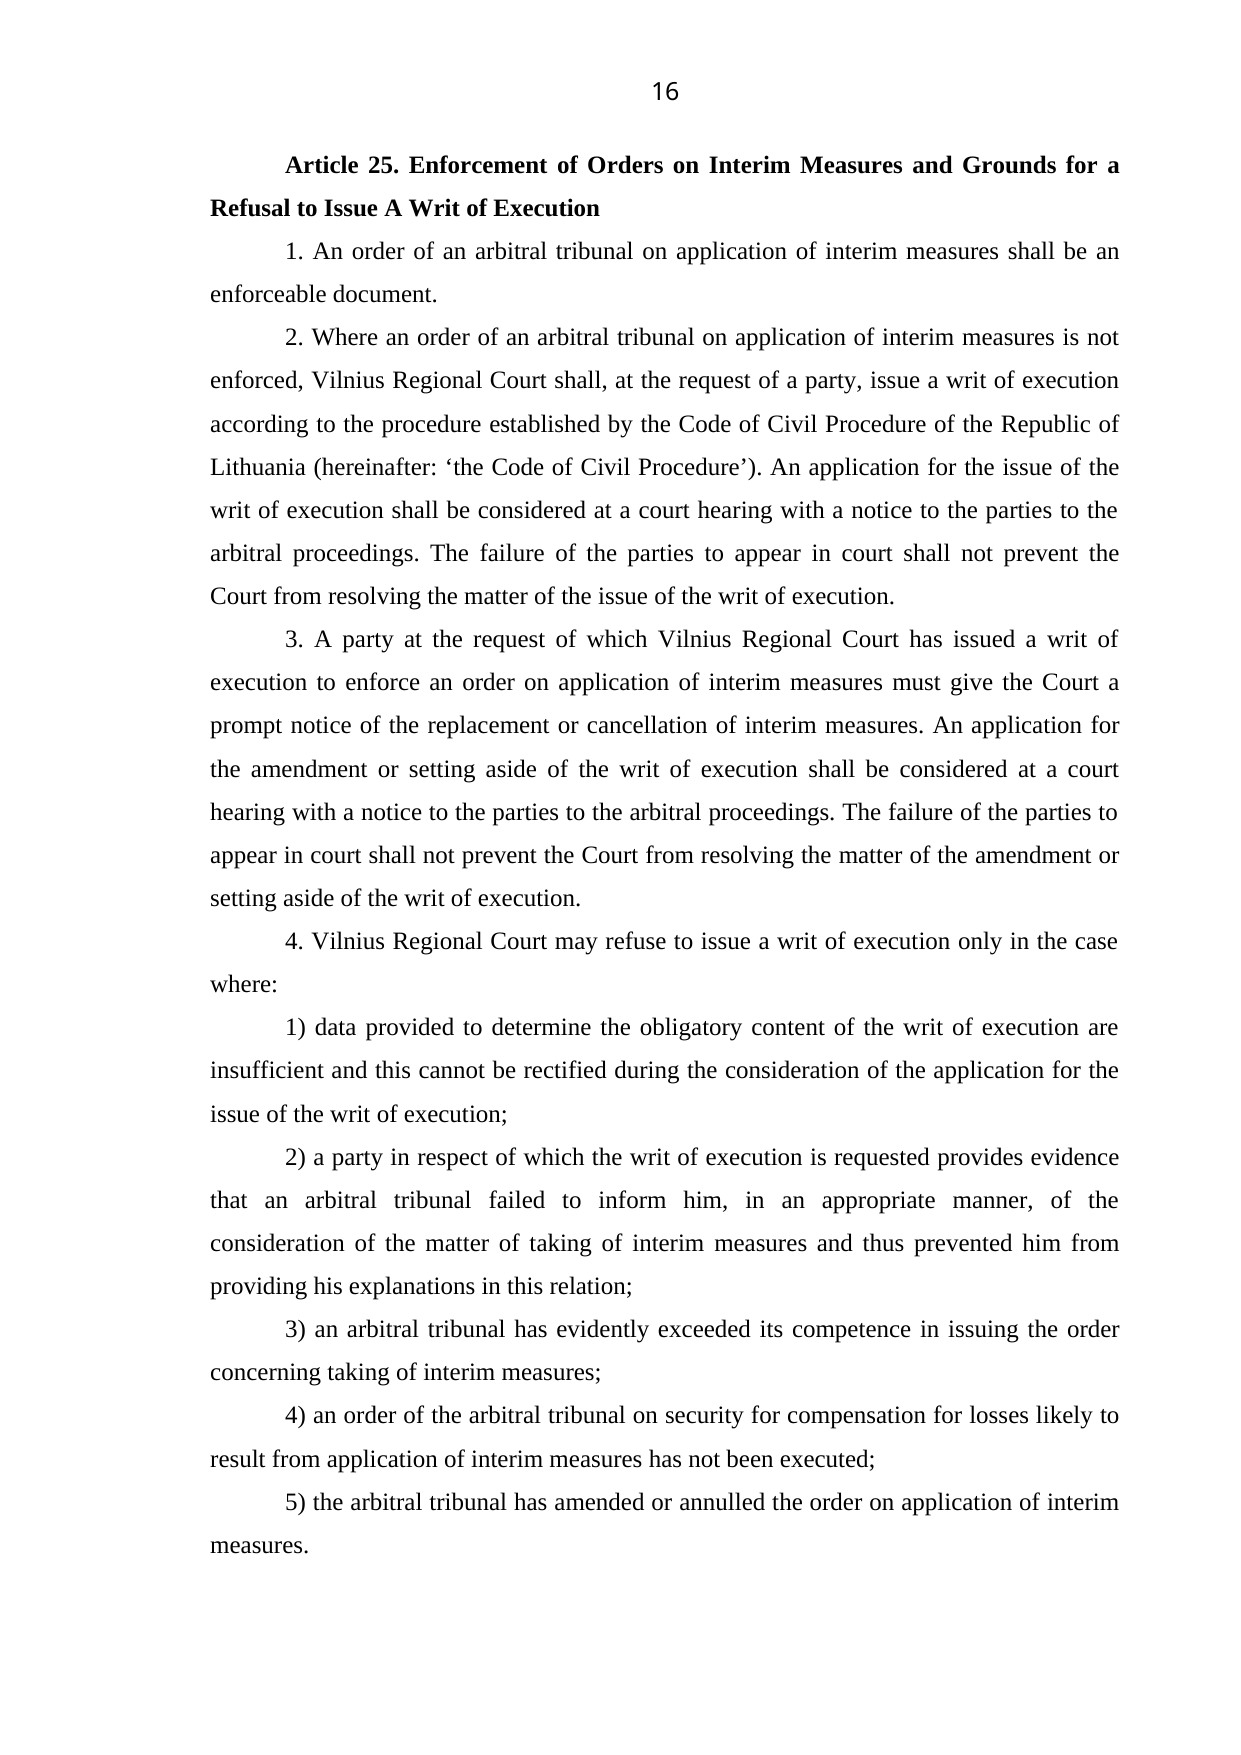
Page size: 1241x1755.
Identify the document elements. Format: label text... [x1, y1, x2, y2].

text 4. Vilnius Regional Court may refuse to issue a writ of execution only in the case where: [210, 926, 1120, 998]
text 3) an arbitral tribunal has evidently exceeded its competence in issuing the order concerning taking of interim measures; [210, 1314, 1120, 1386]
text 1. An order of an arbitral tribunal on application of interim measures shall be an enforceable document. [210, 236, 1120, 308]
text 1) data provided to determine the obligatory content of the writ of execution are insufficient and this cannot be rectified during the consideration of the application for the issue of the writ of execution; [210, 1012, 1120, 1127]
text Article 25. Enforcement of Orders on Interim Measures and Grounds for a Refusal to Issue A Writ of Execution [210, 150, 1120, 222]
text 2) a party in respect of which the writ of execution is requested provides evidence that an arbitral tribunal failed to inform him, in an appropriate manner, of the consideration of the matter of taking of interim measures and thus prevented him from providing his explanations in this relation; [210, 1142, 1120, 1300]
text 3. A party at the request of which Vilnius Regional Court has issued a writ of execution to enforce an order on application of interim measures must give the Court a prompt notice of the replacement or cancellation of interim measures. An application for the amendment or setting aside of the writ of execution shall be considered at a court hearing with a notice to the parties to the arbitral proceedings. The failure of the parties to appear in court shall not prevent the Court from resolving the matter of the amendment or setting aside of the writ of execution. [210, 624, 1120, 912]
text 5) the arbitral tribunal has amended or annulled the order on application of interim measures. [210, 1487, 1120, 1559]
text 4) an order of the arbitral tribunal on security for compensation for losses likely to result from application of interim measures has not been executed; [210, 1401, 1120, 1472]
text 2. Where an order of an arbitral tribunal on application of interim measures is not enforced, Vilnius Regional Court shall, at the request of a party, issue a writ of execution according to the procedure established by the Code of Civil Procedure of the Republic of Lithuania (hereinafter: ‘the Code of Civil Procedure’). An application for the issue of the writ of execution shall be considered at a court hearing with a notice to the parties to the arbitral proceedings. The failure of the parties to appear in court shall not prevent the Court from resolving the matter of the issue of the writ of execution. [210, 322, 1120, 610]
